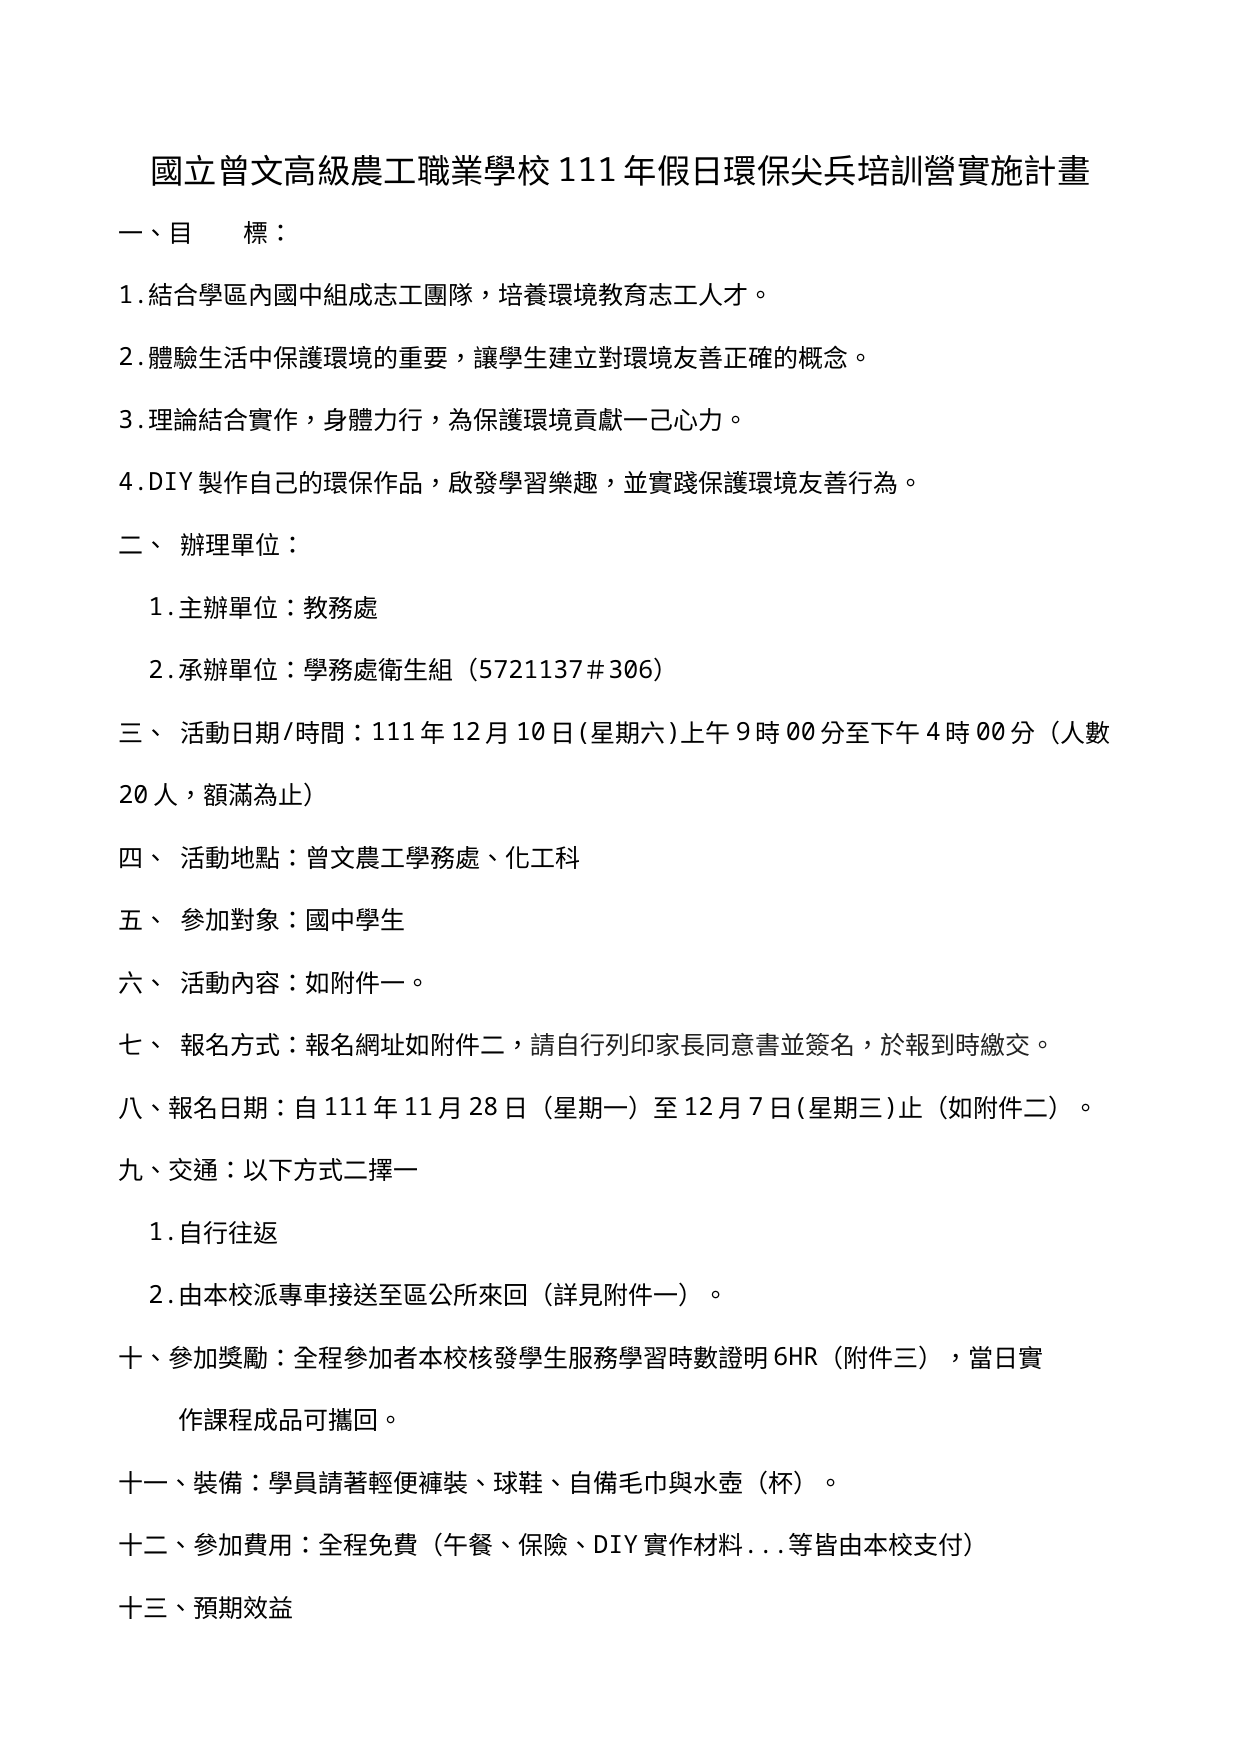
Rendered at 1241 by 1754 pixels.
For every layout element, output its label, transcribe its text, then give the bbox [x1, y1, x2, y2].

text 2.體驗生活中保護環境的重要，讓學生建立對環境友善正確的概念。 [118, 314, 1122, 377]
text 1.自行往返 [118, 1189, 1122, 1252]
text 1.結合學區內國中組成志工團隊，培養環境教育志工人才。 [118, 252, 1122, 314]
text 十一、裝備：學員請著輕便褲裝、球鞋、自備毛巾與水壺（杯）。 [118, 1439, 1122, 1502]
text 二、 辦理單位： [118, 502, 1122, 564]
text 十二、參加費用：全程免費（午餐、保險、DIY實作材料...等皆由本校支付） [118, 1502, 1122, 1564]
text 四、 活動地點：曾文農工學務處、化工科 [118, 814, 1122, 877]
text 七、 報名方式：報名網址如附件二，請自行列印家長同意書並簽名，於報到時繳交。 [118, 1002, 1122, 1064]
text 3.理論結合實作，身體力行，為保護環境貢獻一己心力。 [118, 377, 1122, 439]
text 2.承辦單位：學務處衛生組（5721137＃306） [118, 627, 1122, 689]
text 作課程成品可攜回。 [118, 1377, 1122, 1439]
text 八、報名日期：自111年11月28日（星期一）至12月7日(星期三)止（如附件二）。 [118, 1064, 1122, 1127]
text 十三、預期效益 [118, 1564, 1122, 1627]
text 一、目 標： [118, 189, 1122, 252]
text 國立曾文高級農工職業學校111年假日環保尖兵培訓營實施計畫 [118, 127, 1122, 189]
text 2.由本校派專車接送至區公所來回（詳見附件一）。 [118, 1252, 1122, 1314]
text 九、交通：以下方式二擇一 [118, 1127, 1122, 1189]
text 六、 活動內容：如附件一。 [118, 939, 1122, 1002]
text 三、 活動日期/時間：111年12月10日(星期六)上午9時00分至下午4時00分（人數20人，額滿為止） [118, 689, 1122, 814]
text 十、參加獎勵：全程參加者本校核發學生服務學習時數證明6HR（附件三），當日實 [118, 1314, 1122, 1377]
text 1.主辦單位：教務處 [118, 564, 1122, 627]
text 4.DIY製作自己的環保作品，啟發學習樂趣，並實踐保護環境友善行為。 [118, 439, 1122, 502]
text 五、 參加對象：國中學生 [118, 877, 1122, 939]
